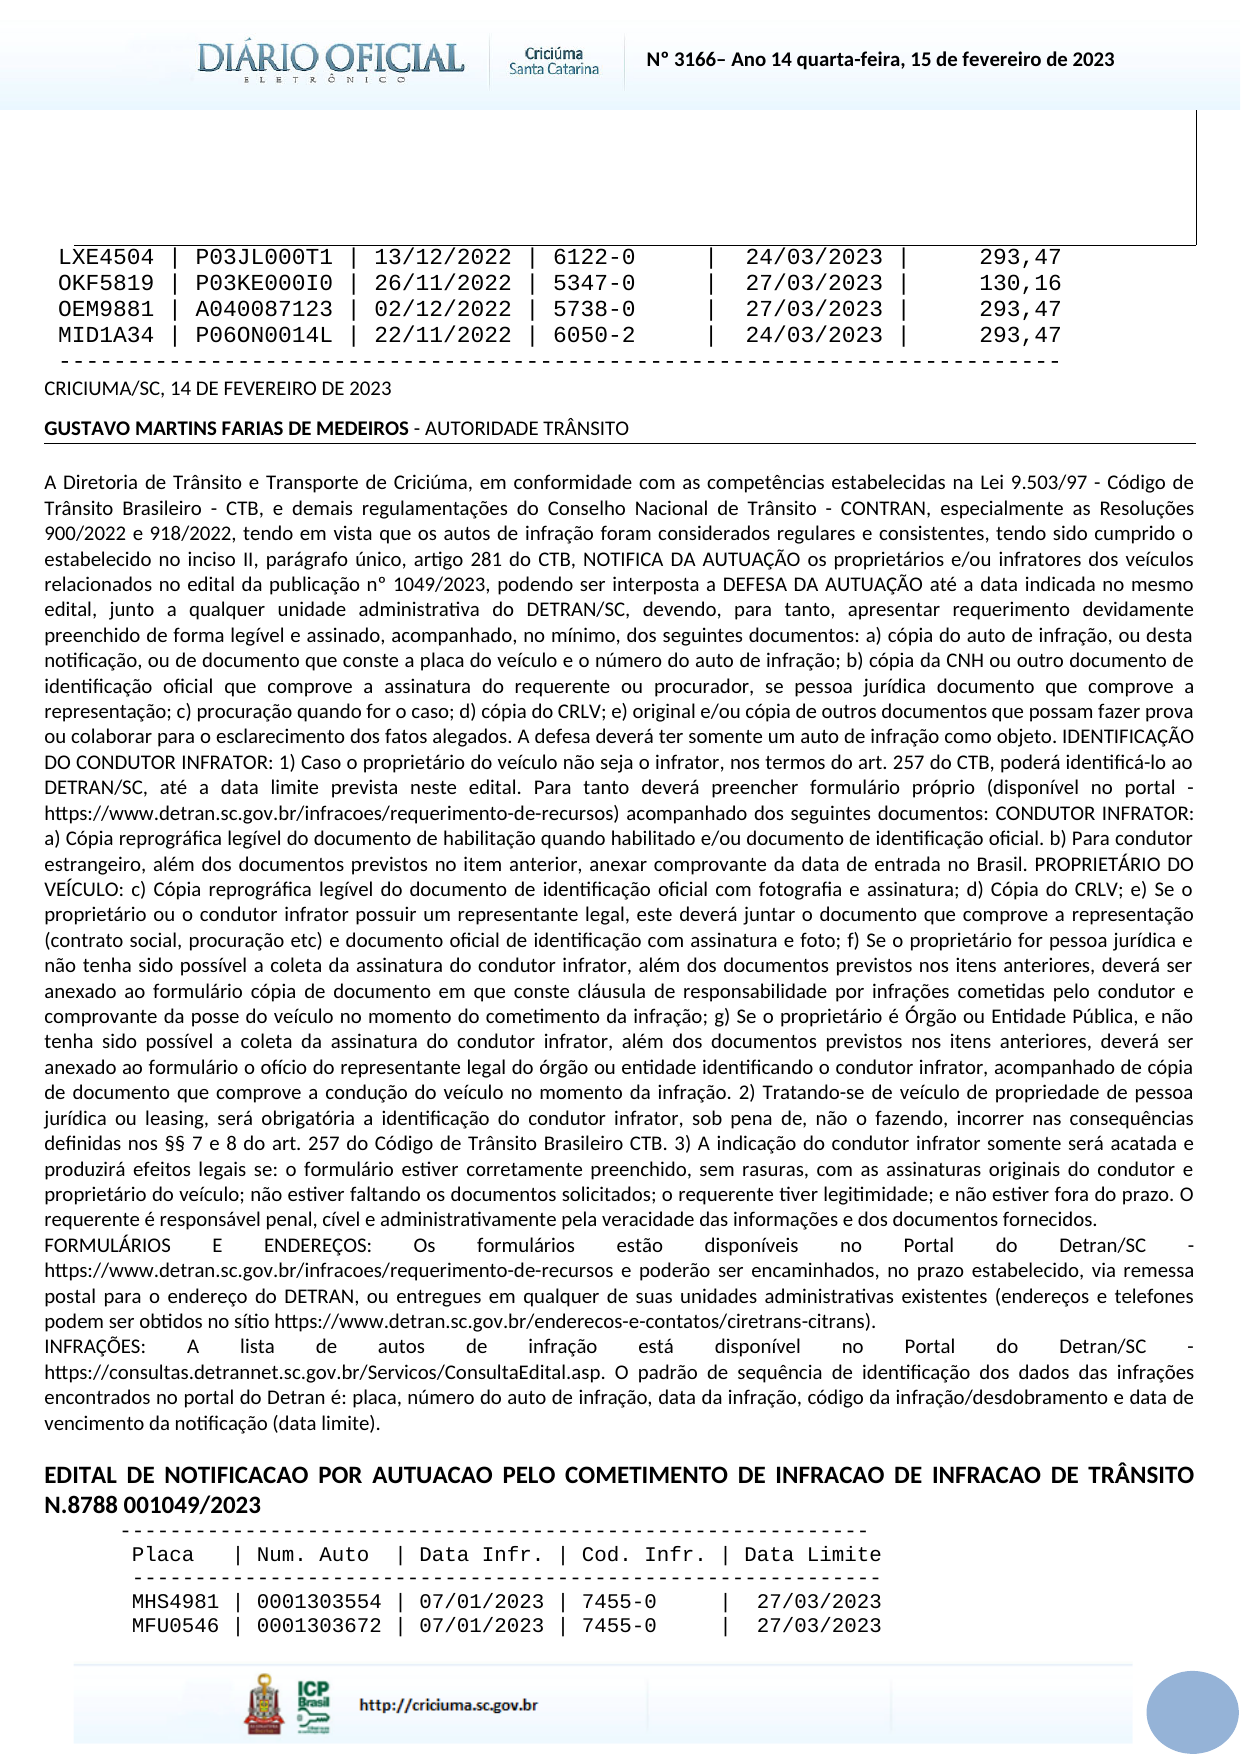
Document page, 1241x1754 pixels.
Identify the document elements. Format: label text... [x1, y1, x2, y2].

text INFRAÇÕES: A lista de autos de infração está disponível no Portal do Detran/SC - https://consultas.detrannet.sc.gov.br/Servicos/ConsultaEdital.asp. O padrão de sequência de identificação dos dados das infrações encontrados no portal do Detran é: placa, número do auto de infração, data da infração, código da infração/desdobramento e data de vencimento da notificação (data limite). [44, 1334, 1196, 1435]
text Placa | Num. Auto | Data Infr. | Cod. Infr. | Data Limite [44, 1544, 1196, 1567]
text ------------------------------------------------------------------------- [44, 349, 1196, 375]
text OKF5819 | P03KE000I0 | 26/11/2022 | 5347-0 | 27/03/2023 | 130,16 [44, 271, 1196, 297]
text FORMULÁRIOS E ENDEREÇOS: Os formulários estão disponíveis no Portal do Detran/SC - https://www.detran.sc.gov.br/infracoes/requerimento-de-recursos e poderão ser encaminhados, no prazo estabelecido, via remessa postal para o endereço do DETRAN, ou entregues em qualquer de suas unidades administrativas existentes (endereços e telefones podem ser obtidos no sítio https://www.detran.sc.gov.br/enderecos-e-contatos/ciretrans-citrans). [44, 1232, 1196, 1334]
text LXE4504 | P03JL000T1 | 13/12/2022 | 6122-0 | 24/03/2023 | 293,47 [44, 245, 1196, 271]
text ------------------------------------------------------------ [44, 1520, 1196, 1544]
text MID1A34 | P06ON0014L | 22/11/2022 | 6050-2 | 24/03/2023 | 293,47 [44, 323, 1196, 349]
text MFU0546 | 0001303672 | 07/01/2023 | 7455-0 | 27/03/2023 [44, 1615, 1196, 1638]
text MHS4981 | 0001303554 | 07/01/2023 | 7455-0 | 27/03/2023 [44, 1591, 1196, 1615]
text EDITAL DE NOTIFICACAO POR AUTUACAO PELO COMETIMENTO DE INFRACAO DE INFRACAO DE TRÂNSITO N.8788 001049/2023 [44, 1435, 1196, 1520]
text CRICIUMA/SC, 14 DE FEVEREIRO DE 2023 [44, 375, 1196, 400]
text A Diretoria de Trânsito e Transporte de Criciúma, em conformidade com as competências estabelecidas na Lei 9.503/97 - Código de Trânsito Brasileiro - CTB, e demais regulamentações do Conselho Nacional de Trânsito - CONTRAN, especialmente as Resoluções 900/2022 e 918/2022, tendo em vista que os autos de infração foram considerados regulares e consistentes, tendo sido cumprido o estabelecido no inciso II, parágrafo único, artigo 281 do CTB, NOTIFICA DA AUTUAÇÃO os proprietários e/ou infratores dos veículos relacionados no edital da publicação nº 1049/2023, podendo ser interposta a DEFESA DA AUTUAÇÃO até a data indicada no mesmo edital, junto a qualquer unidade administrativa do DETRAN/SC, devendo, para tanto, apresentar requerimento devidamente preenchido de forma legível e assinado, acompanhado, no mínimo, dos seguintes documentos: a) cópia do auto de infração, ou desta notificação, ou de documento que conste a placa do veículo e o número do auto de infração; b) cópia da CNH ou outro documento de identificação oficial que comprove a assinatura do requerente ou procurador, se pessoa jurídica documento que comprove a representação; c) procuração quando for o caso; d) cópia do CRLV; e) original e/ou cópia de outros documentos que possam fazer prova ou colaborar para o esclarecimento dos fatos alegados. A defesa deverá ter somente um auto de infração como objeto. IDENTIFICAÇÃO DO CONDUTOR INFRATOR: 1) Caso o proprietário do veículo não seja o infrator, nos termos do art. 257 do CTB, poderá identificá-lo ao DETRAN/SC, até a data limite prevista neste edital. Para tanto deverá preencher formulário próprio (disponível no portal - https://www.detran.sc.gov.br/infracoes/requerimento-de-recursos) acompanhado dos seguintes documentos: CONDUTOR INFRATOR: a) Cópia reprográfica legível do documento de habilitação quando habilitado e/ou documento de identificação oficial. b) Para condutor estrangeiro, além dos documentos previstos no item anterior, anexar comprovante da data de entrada no Brasil. PROPRIETÁRIO DO VEÍCULO: c) Cópia reprográfica legível do documento de identificação oficial com fotografia e assinatura; d) Cópia do CRLV; e) Se o proprietário ou o condutor infrator possuir um representante legal, este deverá juntar o documento que comprove a representação (contrato social, procuração etc) e documento oficial de identificação com assinatura e foto; f) Se o proprietário for pessoa jurídica e não tenha sido possível a coleta da assinatura do condutor infrator, além dos documentos previstos nos itens anteriores, deverá ser anexado ao formulário cópia de documento em que conste cláusula de responsabilidade por infrações cometidas pelo condutor e comprovante da posse do veículo no momento do cometimento da infração; g) Se o proprietário é Órgão ou Entidade Pública, e não tenha sido possível a coleta da assinatura do condutor infrator, além dos documentos previstos nos itens anteriores, deverá ser anexado ao formulário o ofício do representante legal do órgão ou entidade identificando o condutor infrator, acompanhado de cópia de documento que comprove a condução do veículo no momento da infração. 2) Tratando-se de veículo de propriedade de pessoa jurídica ou leasing, será obrigatória a identificação do condutor infrator, sob pena de, não o fazendo, incorrer nas consequências definidas nos §§ 7 e 8 do art. 257 do Código de Trânsito Brasileiro CTB. 3) A indicação do condutor infrator somente será acatada e produzirá efeitos legais se: o formulário estiver corretamente preenchido, sem rasuras, com as assinaturas originais do condutor e proprietário do veículo; não estiver faltando os documentos solicitados; o requerente tiver legitimidade; e não estiver fora do prazo. O requerente é responsável penal, cível e administrativamente pela veracidade das informações e dos documentos fornecidos. [44, 469, 1196, 1232]
text OEM9881 | A040087123 | 02/12/2022 | 5738-0 | 27/03/2023 | 293,47 [44, 297, 1196, 323]
text GUSTAVO MARTINS FARIAS DE MEDEIROS - AUTORIDADE TRÂNSITO [44, 416, 1196, 443]
text ------------------------------------------------------------ [44, 1567, 1196, 1591]
